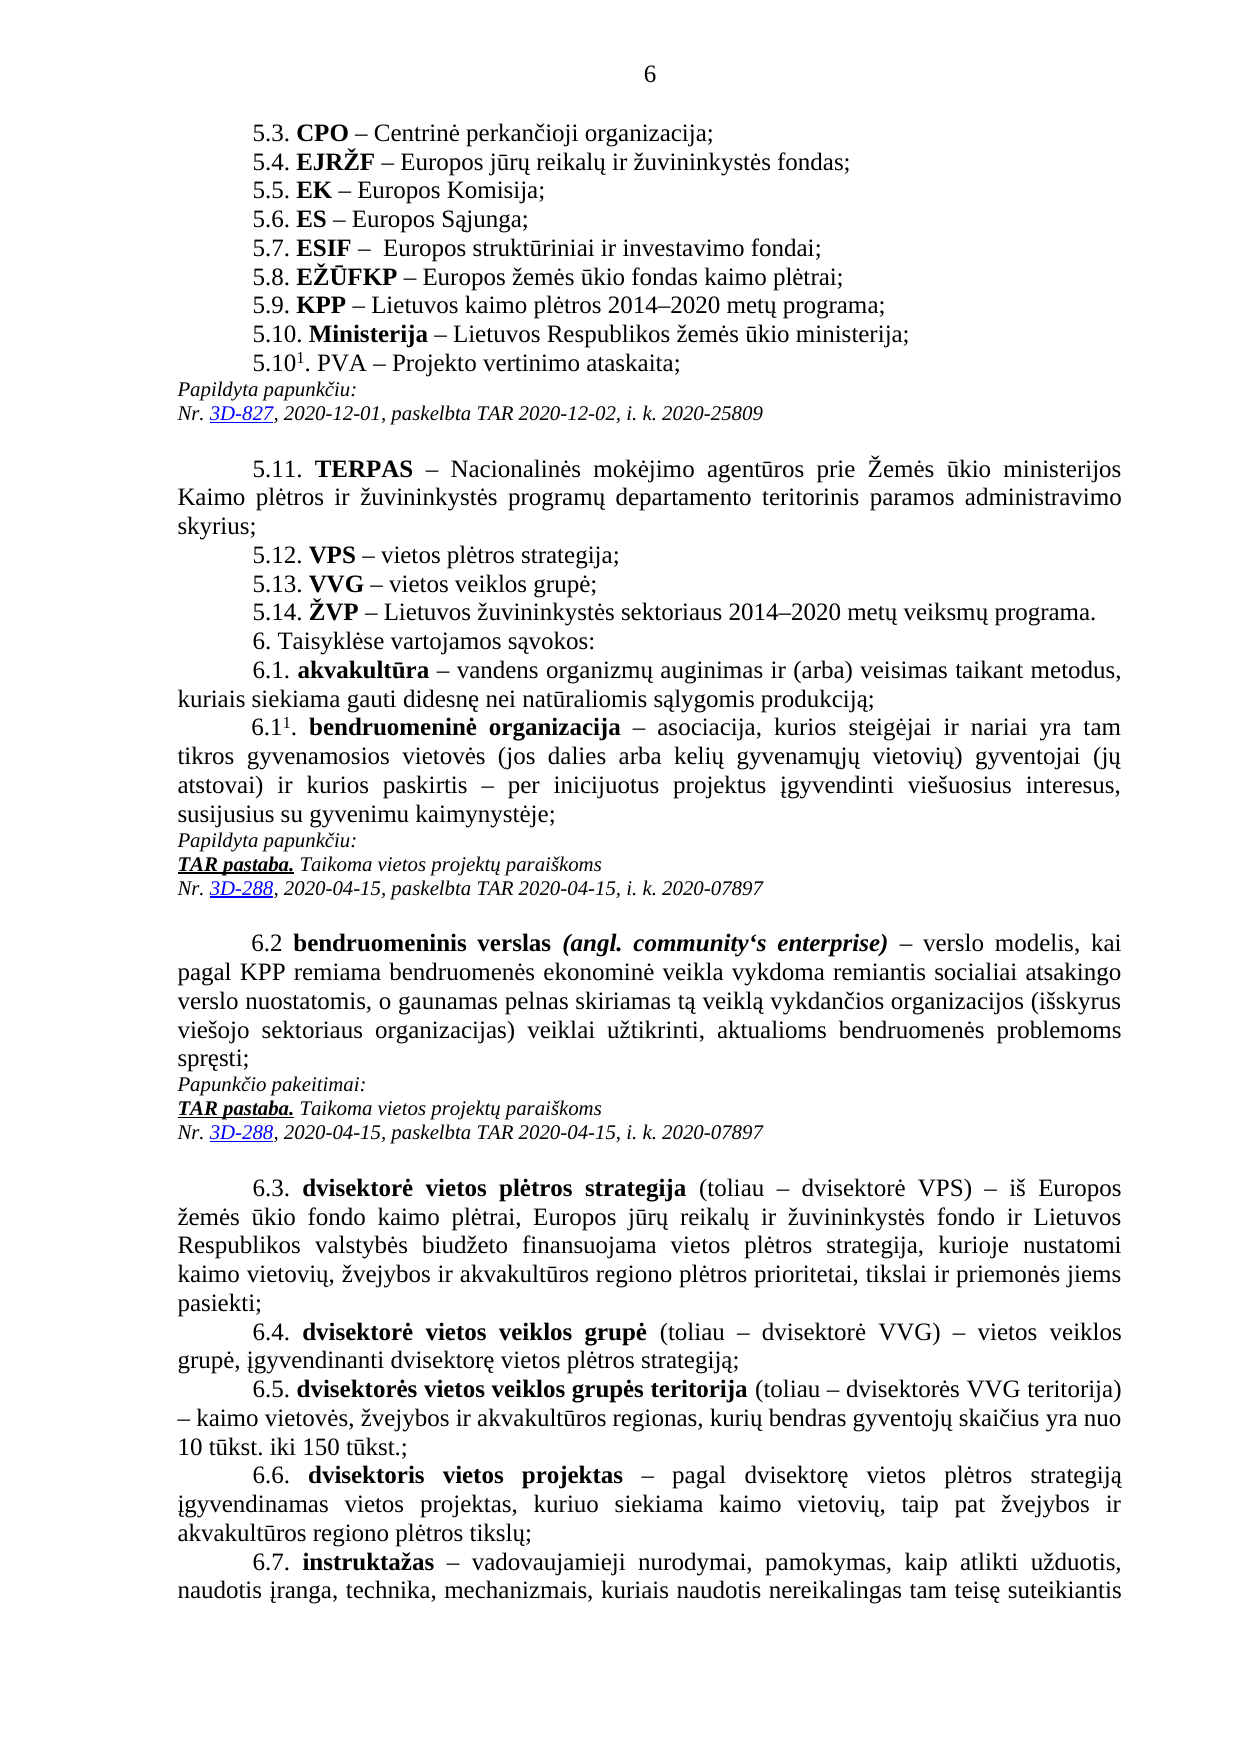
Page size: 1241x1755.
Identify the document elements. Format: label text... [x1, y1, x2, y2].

text 5.14. ŽVP – Lietuvos žuvininkystės sektoriaus 2014–2020 metų veiksmų programa. [177, 597, 1122, 626]
text 6.4. dvisektorė vietos veiklos grupė (toliau – dvisektorė VVG) – vietos veiklos grupė, įgyvendinanti dvisektorę vietos plėtros strategiją; [177, 1317, 1122, 1374]
text 5.101. PVA – Projekto vertinimo ataskaita; [252, 348, 1122, 377]
text Papildyta papunkčiu: [177, 827, 1122, 852]
text Nr. 3D-288, 2020-04-15, paskelbta TAR 2020-04-15, i. k. 2020-07897 [177, 876, 1122, 900]
text Nr. 3D-288, 2020-04-15, paskelbta TAR 2020-04-15, i. k. 2020-07897 [177, 1120, 1122, 1144]
text 5.3. CPO – Centrinė perkančioji organizacija; [177, 118, 1122, 147]
text 6.1. akvakultūra – vandens organizmų auginimas ir (arba) veisimas taikant metodus, kuriais siekiama gauti didesnę nei natūraliomis sąlygomis produkciją; [177, 655, 1122, 712]
text TAR pastaba. Taikoma vietos projektų paraiškoms [177, 852, 1122, 876]
text 6.11. bendruomeninė organizacija – asociacija, kurios steigėjai ir nariai yra tam tikros gyvenamosios vietovės (jos dalies arba kelių gyvenamųjų vietovių) gyventojai (jų atstovai) ir kurios paskirtis – per inicijuotus projektus įgyvendinti viešuosius interesus, susijusius su gyvenimu kaimynystėje; [177, 712, 1122, 827]
text 5.4. EJRŽF – Europos jūrų reikalų ir žuvininkystės fondas; [177, 147, 1122, 176]
text Nr. 3D-827, 2020-12-01, paskelbta TAR 2020-12-02, i. k. 2020-25809 [177, 401, 1122, 425]
text 5.8. EŽŪFKP – Europos žemės ūkio fondas kaimo plėtrai; [177, 262, 1122, 291]
text 6. Taisyklėse vartojamos sąvokos: [177, 626, 1122, 655]
text 5.9. KPP – Lietuvos kaimo plėtros 2014–2020 metų programa; [177, 291, 1122, 319]
text 6.3. dvisektorė vietos plėtros strategija (toliau – dvisektorė VPS) – iš Europos žemės ūkio fondo kaimo plėtrai, Europos jūrų reikalų ir žuvininkystės fondo ir Lietuvos Respublikos valstybės biudžeto finansuojama vietos plėtros strategija, kurioje nustatomi kaimo vietovių, žvejybos ir akvakultūros regiono plėtros prioritetai, tikslai ir priemonės jiems pasiekti; [177, 1173, 1122, 1317]
text 5.13. VVG – vietos veiklos grupė; [177, 569, 1122, 597]
text 6.2 bendruomeninis verslas (angl. community‘s enterprise) – verslo modelis, kai pagal KPP remiama bendruomenės ekonominė veikla vykdoma remiantis socialiai atsakingo verslo nuostatomis, o gaunamas pelnas skiriamas tą veiklą vykdančios organizacijos (išskyrus viešojo sektoriaus organizacijas) veiklai užtikrinti, aktualioms bendruomenės problemoms spręsti; [177, 928, 1122, 1072]
text 5.12. VPS – vietos plėtros strategija; [177, 540, 1122, 569]
text 5.10. Ministerija – Lietuvos Respublikos žemės ūkio ministerija; [177, 319, 1122, 348]
text 5.7. ESIF – Europos struktūriniai ir investavimo fondai; [177, 233, 1122, 262]
text 6.6. dvisektoris vietos projektas – pagal dvisektorę vietos plėtros strategiją įgyvendinamas vietos projektas, kuriuo siekiama kaimo vietovių, taip pat žvejybos ir akvakultūros regiono plėtros tikslų; [177, 1461, 1122, 1547]
text 6.5. dvisektorės vietos veiklos grupės teritorija (toliau – dvisektorės VVG teritorija) – kaimo vietovės, žvejybos ir akvakultūros regionas, kurių bendras gyventojų skaičius yra nuo 10 tūkst. iki 150 tūkst.; [177, 1374, 1122, 1461]
text 5.11. TERPAS – Nacionalinės mokėjimo agentūros prie Žemės ūkio ministerijos Kaimo plėtros ir žuvininkystės programų departamento teritorinis paramos administravimo skyrius; [177, 454, 1122, 540]
text Papildyta papunkčiu: [177, 377, 1122, 401]
text Papunkčio pakeitimai: [177, 1072, 1122, 1096]
text 6.7. instruktažas – vadovaujamieji nurodymai, pamokymas, kaip atlikti užduotis, naudotis įranga, technika, mechanizmais, kuriais naudotis nereikalingas tam teisę suteikiantis [177, 1547, 1122, 1604]
text 5.5. EK – Europos Komisija; [177, 176, 1122, 204]
text 5.6. ES – Europos Sąjunga; [177, 204, 1122, 233]
text TAR pastaba. Taikoma vietos projektų paraiškoms [177, 1096, 1122, 1120]
